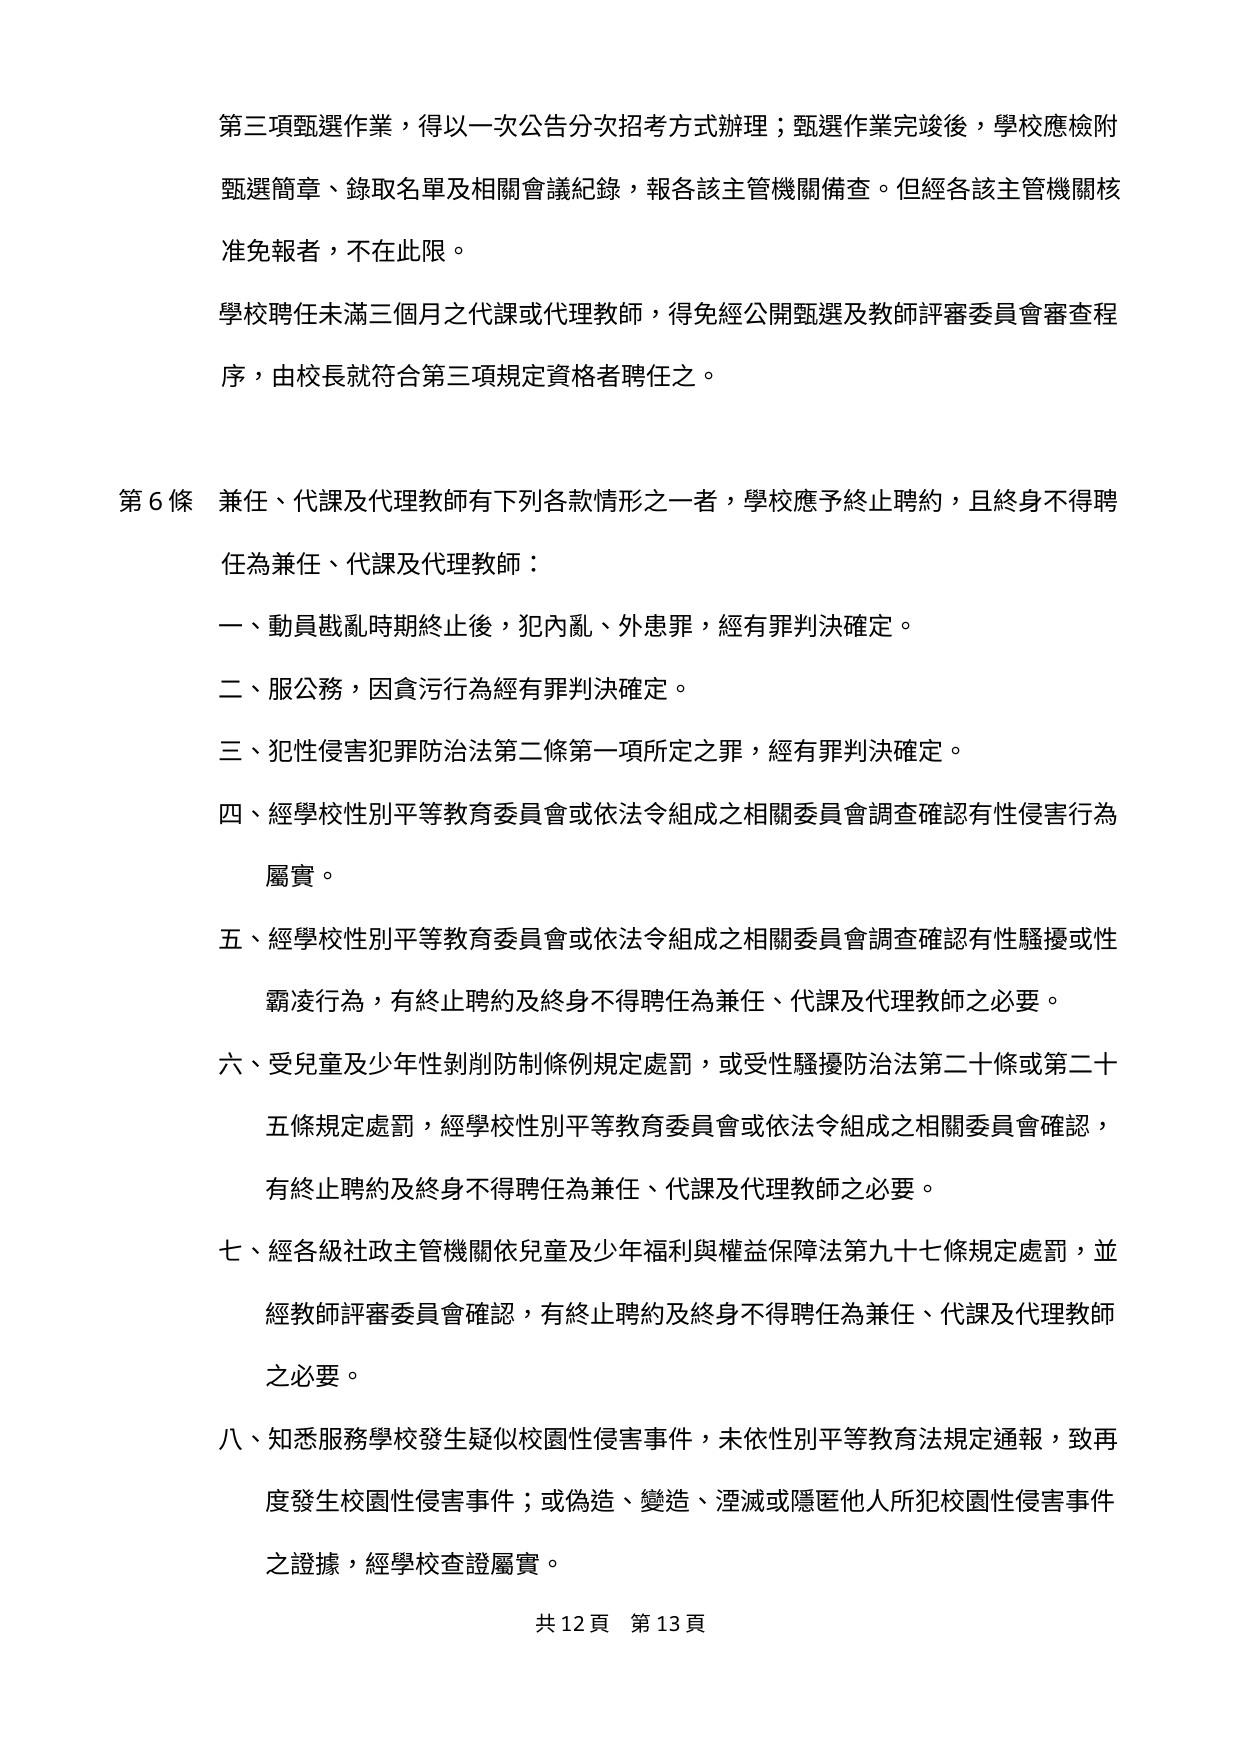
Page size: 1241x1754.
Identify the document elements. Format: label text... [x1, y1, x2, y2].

text 五、經學校性別平等教育委員會或依法令組成之相關委員會調查確認有性騷擾或性霸凌行為，有終止聘約及終身不得聘任為兼任、代課及代理教師之必要。 [218, 896, 1122, 1021]
text 四、經學校性別平等教育委員會或依法令組成之相關委員會調查確認有性侵害行為屬實。 [218, 771, 1122, 896]
text 七、經各級社政主管機關依兒童及少年福利與權益保障法第九十七條規定處罰，並經教師評審委員會確認，有終止聘約及終身不得聘任為兼任、代課及代理教師之必要。 [218, 1208, 1122, 1396]
text 第6條 兼任、代課及代理教師有下列各款情形之一者，學校應予終止聘約，且終身不得聘任為兼任、代課及代理教師： [118, 458, 1122, 583]
text 一、動員戡亂時期終止後，犯內亂、外患罪，經有罪判決確定。 [218, 583, 1122, 646]
text 學校聘任未滿三個月之代課或代理教師，得免經公開甄選及教師評審委員會審查程序，由校長就符合第三項規定資格者聘任之。 [218, 271, 1122, 396]
text 六、受兒童及少年性剝削防制條例規定處罰，或受性騷擾防治法第二十條或第二十五條規定處罰，經學校性別平等教育委員會或依法令組成之相關委員會確認，有終止聘約及終身不得聘任為兼任、代課及代理教師之必要。 [218, 1021, 1122, 1208]
text 第三項甄選作業，得以一次公告分次招考方式辦理；甄選作業完竣後，學校應檢附甄選簡章、錄取名單及相關會議紀錄，報各該主管機關備查。但經各該主管機關核准免報者，不在此限。 [218, 83, 1122, 271]
text 三、犯性侵害犯罪防治法第二條第一項所定之罪，經有罪判決確定。 [218, 708, 1122, 771]
text 二、服公務，因貪污行為經有罪判決確定。 [218, 646, 1122, 708]
text 八、知悉服務學校發生疑似校園性侵害事件，未依性別平等教育法規定通報，致再度發生校園性侵害事件；或偽造、變造、湮滅或隱匿他人所犯校園性侵害事件之證據，經學校查證屬實。 [218, 1396, 1122, 1583]
